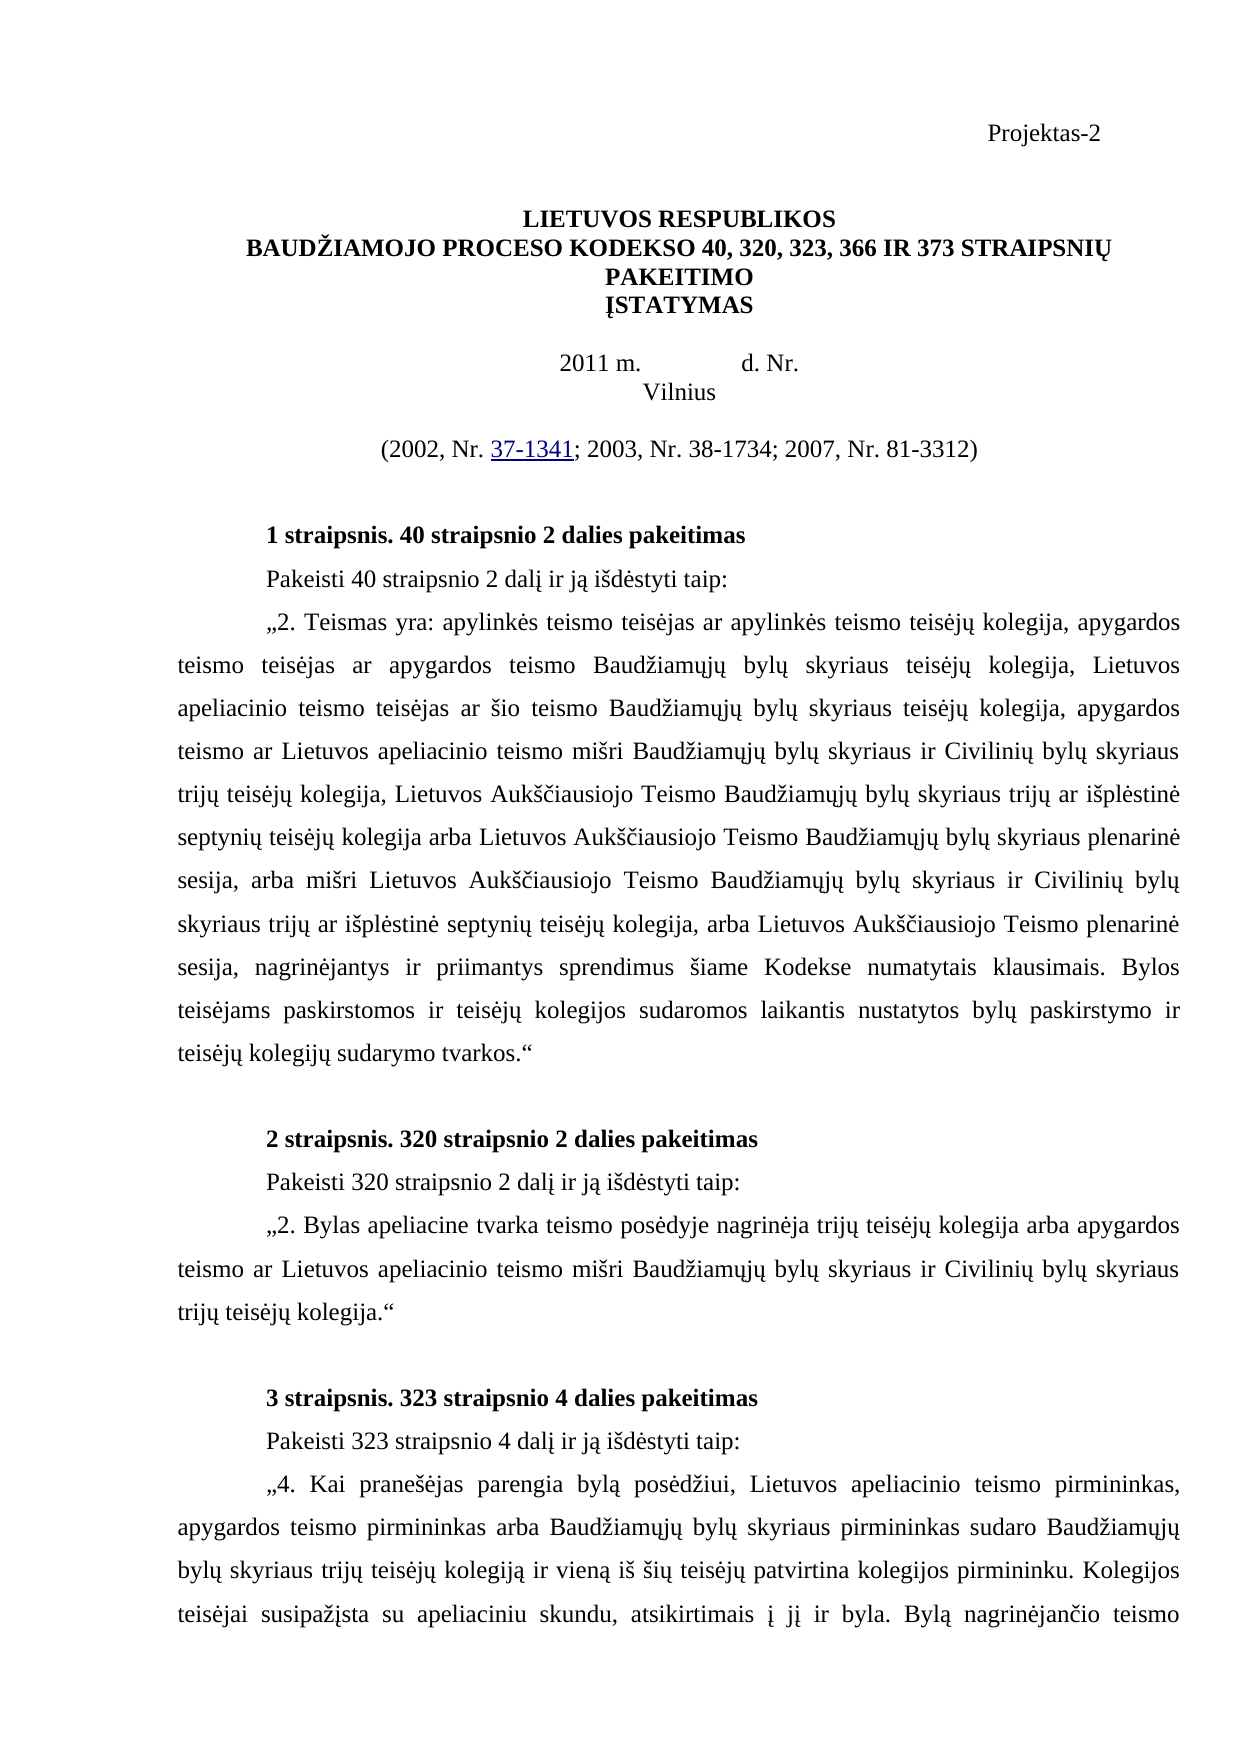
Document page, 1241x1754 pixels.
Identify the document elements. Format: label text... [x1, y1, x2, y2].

text 2011 m. d. Nr. [177, 348, 1181, 377]
text Pakeisti 40 straipsnio 2 dalį ir ją išdėstyti taip: [177, 564, 1181, 592]
text 3 straipsnis. 323 straipsnio 4 dalies pakeitimas [177, 1383, 1181, 1412]
text „2. Bylas apeliacine tvarka teismo posėdyje nagrinėja trijų teisėjų kolegija arba apygardos teismo ar Lietuvos apeliacinio teismo mišri Baudžiamųjų bylų skyriaus ir Civilinių bylų skyriaus trijų teisėjų kolegija.“ [177, 1211, 1181, 1326]
text Projektas-2 [852, 118, 1181, 147]
text „4. Kai pranešėjas parengia bylą posėdžiui, Lietuvos apeliacinio teismo pirmininkas, apygardos teismo pirmininkas arba Baudžiamųjų bylų skyriaus pirmininkas sudaro Baudžiamųjų bylų skyriaus trijų teisėjų kolegiją ir vieną iš šių teisėjų patvirtina kolegijos pirmininku. Kolegijos teisėjai susipažįsta su apeliaciniu skundu, atsikirtimais į jį ir byla. Bylą nagrinėjančio teismo [177, 1469, 1181, 1627]
text BAUDŽIAMOJO PROCESO KODEKSO 40, 320, 323, 366 IR 373 STRAIPSNIŲ PAKEITIMO [177, 233, 1181, 291]
text Pakeisti 323 straipsnio 4 dalį ir ją išdėstyti taip: [177, 1426, 1181, 1455]
text ĮSTATYMAS [177, 291, 1181, 319]
text LIETUVOS RESPUBLIKOS [177, 204, 1181, 233]
text Pakeisti 320 straipsnio 2 dalį ir ją išdėstyti taip: [177, 1167, 1181, 1196]
text „2. Teismas yra: apylinkės teismo teisėjas ar apylinkės teismo teisėjų kolegija, apygardos teismo teisėjas ar apygardos teismo Baudžiamųjų bylų skyriaus teisėjų kolegija, Lietuvos apeliacinio teismo teisėjas ar šio teismo Baudžiamųjų bylų skyriaus teisėjų kolegija, apygardos teismo ar Lietuvos apeliacinio teismo mišri Baudžiamųjų bylų skyriaus ir Civilinių bylų skyriaus trijų teisėjų kolegija, Lietuvos Aukščiausiojo Teismo Baudžiamųjų bylų skyriaus trijų ar išplėstinė septynių teisėjų kolegija arba Lietuvos Aukščiausiojo Teismo Baudžiamųjų bylų skyriaus plenarinė sesija, arba mišri Lietuvos Aukščiausiojo Teismo Baudžiamųjų bylų skyriaus ir Civilinių bylų skyriaus trijų ar išplėstinė septynių teisėjų kolegija, arba Lietuvos Aukščiausiojo Teismo plenarinė sesija, nagrinėjantys ir priimantys sprendimus šiame Kodekse numatytais klausimais. Bylos teisėjams paskirstomos ir teisėjų kolegijos sudaromos laikantis nustatytos bylų paskirstymo ir teisėjų kolegijų sudarymo tvarkos.“ [177, 607, 1181, 1067]
text (2002, Nr. 37-1341; 2003, Nr. 38-1734; 2007, Nr. 81-3312) [177, 434, 1181, 463]
text 2 straipsnis. 320 straipsnio 2 dalies pakeitimas [177, 1124, 1181, 1153]
text 1 straipsnis. 40 straipsnio 2 dalies pakeitimas [177, 521, 1181, 549]
text Vilnius [177, 377, 1181, 406]
